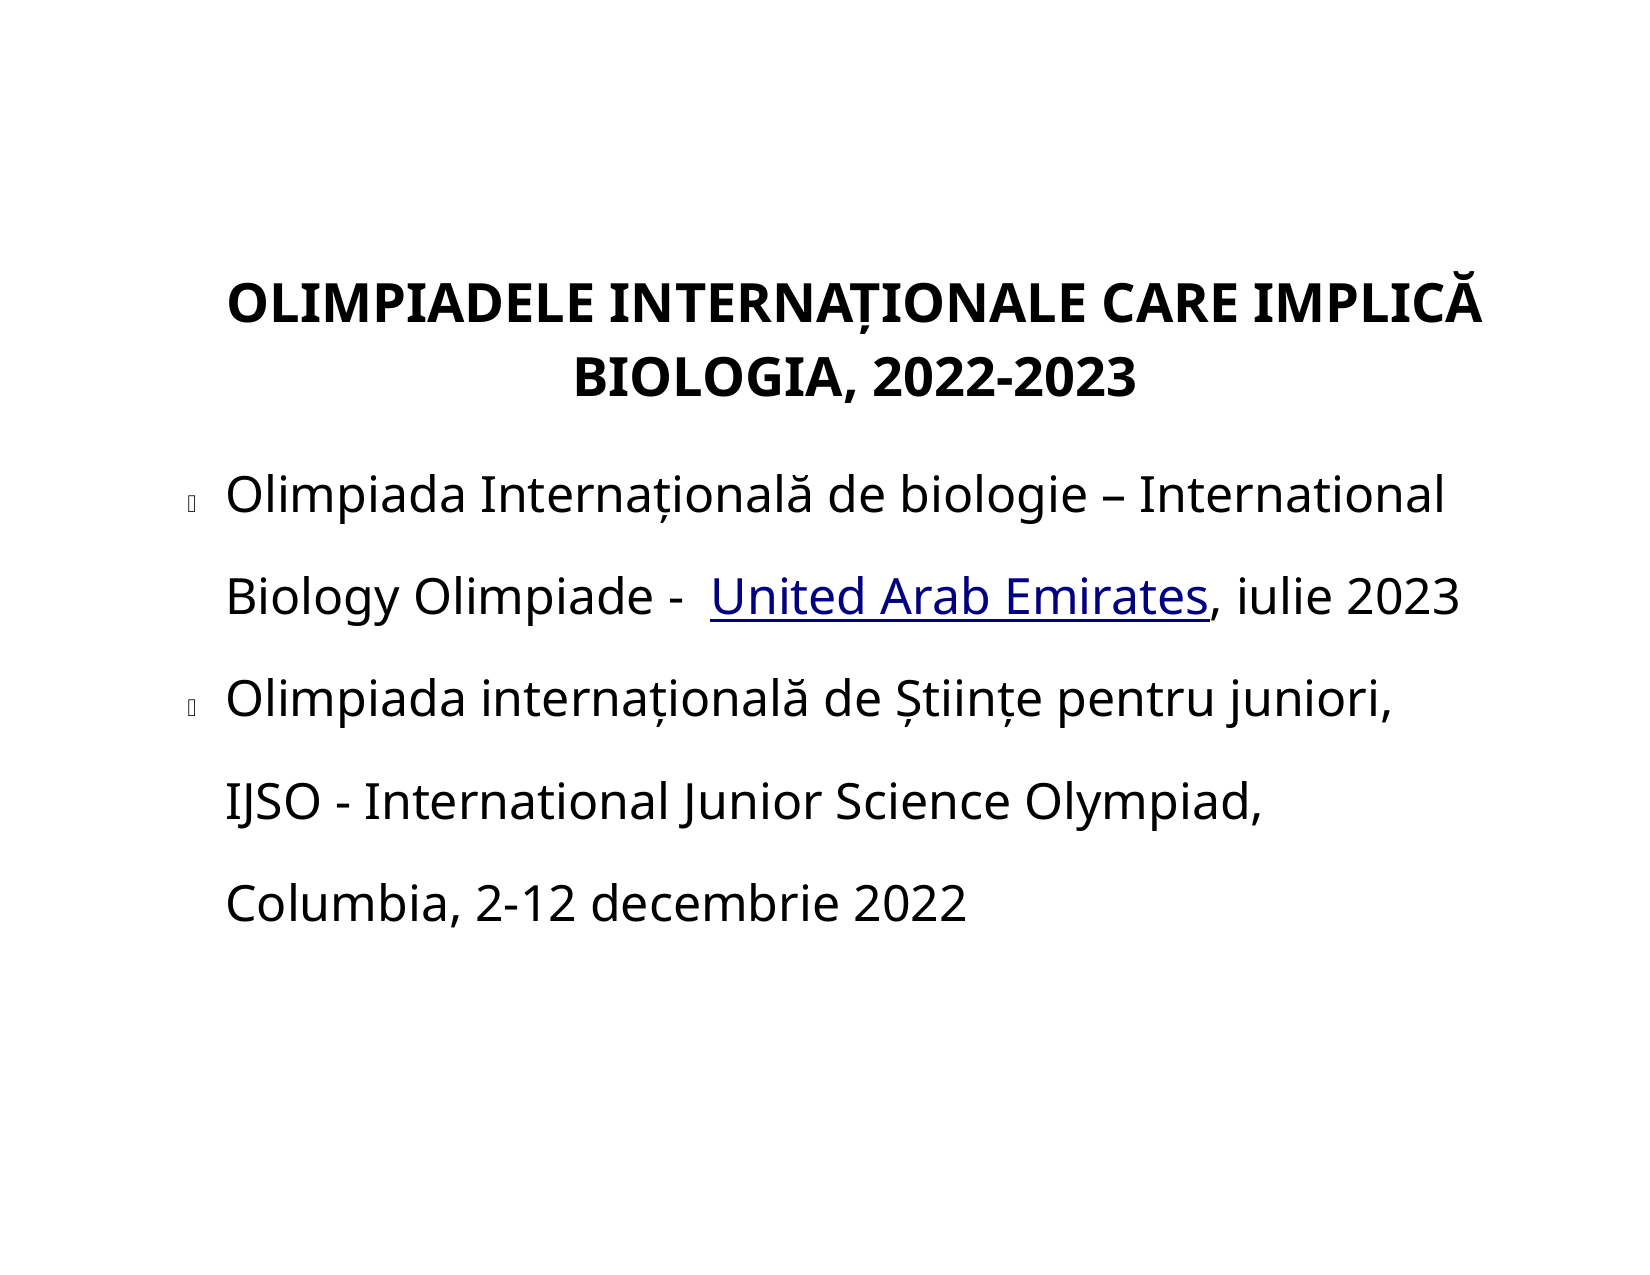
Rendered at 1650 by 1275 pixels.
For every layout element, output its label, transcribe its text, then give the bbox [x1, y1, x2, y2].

list Olimpiada internaţională de Ştiinţe pentru juniori, IJSO - International Junior Science Olympiad, Columbia, 2-12 decembrie 2022 [187, 663, 1500, 936]
list Olimpiada Internaţională de biologie – International Biology Olimpiade - United Arab Emirates, iulie 2023 [187, 459, 1500, 629]
text OLIMPIADELE INTERNAŢIONALE CARE IMPLICĂ BIOLOGIA, 2022-2023 [210, 265, 1500, 412]
